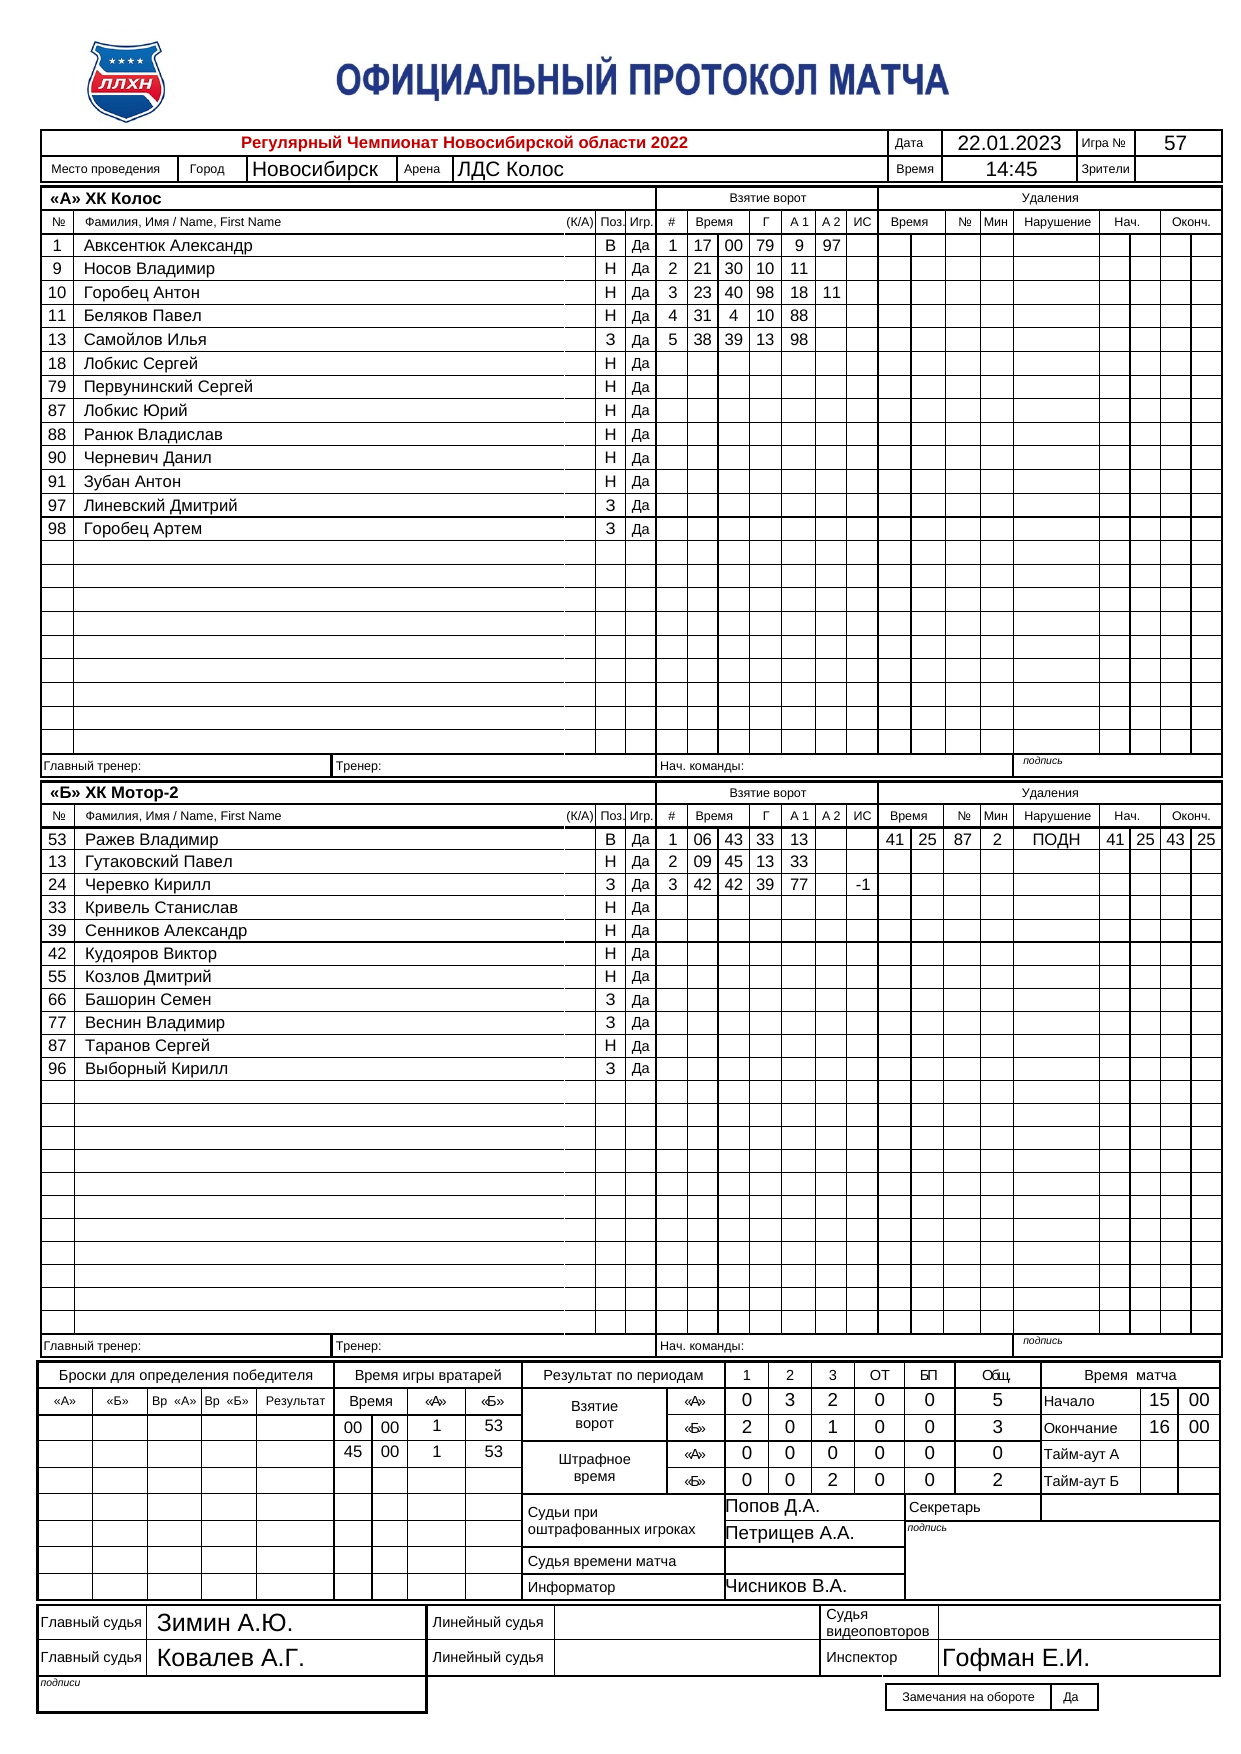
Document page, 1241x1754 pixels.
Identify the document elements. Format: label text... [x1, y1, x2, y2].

table_cell [1161, 588, 1190, 611]
table_cell [596, 1127, 625, 1149]
table_header Регулярный Чемпионат Новосибирской области 2022 [42, 131, 887, 155]
table_cell [944, 966, 980, 987]
table_cell Да [626, 966, 655, 987]
table_cell [912, 376, 945, 398]
table_cell [1161, 1104, 1190, 1126]
table_cell Н [596, 423, 625, 445]
table_cell [657, 1081, 687, 1103]
table_cell [879, 850, 910, 872]
table_cell [148, 1574, 201, 1599]
table_cell [816, 1242, 846, 1264]
table_cell [1161, 399, 1190, 422]
table_cell [1100, 1035, 1129, 1057]
table_cell Да [626, 874, 655, 895]
table_cell [1161, 565, 1190, 587]
table_header Удаления [879, 783, 1221, 803]
table_cell [565, 920, 595, 941]
table_cell Н [596, 257, 625, 280]
table_cell [257, 1416, 333, 1440]
table_cell [596, 1104, 625, 1126]
table_cell 97 [816, 235, 846, 256]
table_cell 45 [719, 850, 749, 872]
table_cell [1100, 399, 1129, 422]
table_header Да [1052, 1685, 1097, 1709]
table_cell [847, 565, 877, 587]
table_cell [1192, 588, 1221, 611]
table_cell [688, 943, 717, 964]
table_cell [879, 1265, 910, 1287]
table_cell 90 [42, 446, 73, 469]
table_cell 41 [1100, 829, 1129, 849]
table_cell [565, 1242, 595, 1264]
table_cell Тайм-аут Б [1042, 1468, 1140, 1493]
table_cell [596, 1265, 625, 1287]
table_cell [688, 1288, 717, 1310]
table_cell [750, 683, 781, 706]
table_cell [1131, 494, 1160, 516]
table_cell [1014, 328, 1099, 351]
table_cell [1100, 1242, 1129, 1264]
table_cell [912, 874, 943, 895]
table_cell [912, 659, 945, 682]
table_cell [782, 494, 815, 516]
table_cell [782, 1150, 815, 1172]
table_cell [688, 446, 717, 469]
table_cell [816, 1035, 846, 1057]
table_cell 0 [812, 1442, 854, 1467]
table_cell [626, 1242, 655, 1264]
table_cell [750, 446, 781, 469]
table_cell [1014, 235, 1099, 256]
table_cell [1014, 707, 1099, 729]
table_cell 0 [905, 1415, 954, 1440]
table_cell [596, 1196, 625, 1218]
table_cell [879, 588, 910, 611]
table_cell [626, 612, 655, 634]
table_cell [1100, 989, 1129, 1011]
table_cell [1131, 896, 1160, 918]
table_cell 77 [782, 874, 815, 895]
table_cell [1161, 281, 1190, 303]
table_cell [981, 636, 1013, 658]
table_cell [847, 1150, 877, 1172]
table_cell [816, 1265, 846, 1287]
table_cell [1014, 281, 1099, 303]
table_cell [946, 565, 980, 587]
table_cell [981, 257, 1013, 280]
table_cell [596, 1219, 625, 1241]
picture [5, 28, 1179, 129]
table_cell [879, 1150, 910, 1172]
table_cell [816, 896, 846, 918]
table_cell [257, 1468, 333, 1493]
table_cell [1131, 588, 1160, 611]
table_cell [1014, 541, 1099, 564]
table_cell Н [596, 943, 625, 964]
table_cell 2 [956, 1468, 1040, 1493]
table_cell [688, 989, 717, 1011]
table_cell [688, 1196, 717, 1218]
table_cell [688, 1012, 717, 1033]
table_cell [657, 541, 687, 564]
table_cell 39 [719, 328, 749, 351]
table_cell [257, 1574, 333, 1599]
table_cell [879, 423, 910, 445]
table_cell [1161, 1081, 1190, 1103]
table_cell [1192, 920, 1221, 941]
table_cell [565, 565, 595, 587]
table_cell Носов Владимир [74, 257, 564, 280]
table_cell [912, 707, 945, 729]
table_cell [1192, 896, 1221, 918]
table_cell [1192, 352, 1221, 374]
table_cell [596, 707, 625, 729]
table_cell [981, 423, 1013, 445]
table_cell [879, 1219, 910, 1241]
table_cell [1161, 423, 1190, 445]
table_cell [565, 352, 595, 374]
table_cell [596, 1150, 625, 1172]
table_cell [981, 1288, 1013, 1310]
table_cell [847, 1012, 877, 1033]
table_cell [74, 683, 564, 706]
table_cell [1179, 1441, 1219, 1467]
table_cell [847, 1173, 877, 1195]
table_cell Да [626, 1035, 655, 1057]
table_cell [688, 494, 717, 516]
table_cell [981, 683, 1013, 706]
table_cell [847, 966, 877, 987]
table_cell [912, 399, 945, 422]
table_cell Да [626, 1012, 655, 1033]
table_cell [1100, 1288, 1129, 1310]
table_cell [719, 399, 749, 422]
table_cell [1014, 966, 1099, 987]
table_cell [657, 1219, 687, 1241]
table_cell [912, 1196, 943, 1218]
table_cell [847, 1081, 877, 1103]
table_cell [466, 1547, 521, 1573]
table_cell Да [626, 943, 655, 964]
table_cell [1131, 1081, 1160, 1103]
table_cell [946, 281, 980, 303]
table_cell [657, 966, 687, 987]
table_cell подписи [39, 1677, 425, 1711]
table_cell [912, 920, 943, 941]
table_cell [565, 683, 595, 706]
table_cell Да [626, 829, 655, 849]
table_cell [1161, 328, 1190, 351]
table_cell 87 [944, 829, 980, 849]
table_cell Н [596, 920, 625, 941]
table_cell Фамилия, Имя / Name, First Name [75, 805, 565, 826]
table_cell [1192, 541, 1221, 564]
table_cell [879, 1242, 910, 1264]
table_cell [912, 1242, 943, 1264]
table_cell [782, 683, 815, 706]
table_cell Выборный Кирилл [75, 1058, 564, 1079]
table_cell [912, 1311, 943, 1333]
table_cell Да [626, 896, 655, 918]
table_cell Да [626, 494, 655, 516]
table_cell [847, 352, 877, 374]
table_cell [1100, 257, 1129, 280]
table_cell [750, 518, 781, 540]
table_cell Нач. [1100, 211, 1160, 233]
table_cell [688, 1058, 717, 1079]
table_cell «Б» [93, 1389, 147, 1413]
table_cell [688, 683, 717, 706]
table_cell [912, 1058, 943, 1079]
table_cell [1014, 376, 1099, 398]
table_cell 18 [782, 281, 815, 303]
table_cell [657, 518, 687, 540]
table_cell [148, 1547, 201, 1573]
table_cell [565, 446, 595, 469]
table_cell [1192, 1173, 1221, 1195]
table_cell [657, 1127, 687, 1149]
table_cell [373, 1494, 407, 1520]
table_cell В [596, 235, 625, 256]
table_cell Петрищев А.А. [726, 1521, 904, 1546]
table_cell [912, 1219, 943, 1241]
table_cell [1136, 157, 1221, 181]
table_cell Н [596, 376, 625, 398]
table_cell Кудояров Виктор [75, 943, 564, 964]
table_cell [719, 966, 749, 987]
table_cell [1192, 1288, 1221, 1310]
table_cell [1192, 874, 1221, 895]
table_cell [981, 1173, 1013, 1195]
table_cell [719, 920, 749, 941]
table_cell 00 [719, 235, 749, 256]
table_cell [946, 683, 980, 706]
table_cell [688, 659, 717, 682]
table_cell [946, 376, 980, 398]
table_cell [688, 966, 717, 987]
table_cell [1161, 376, 1190, 398]
table_cell [1131, 730, 1160, 753]
table_cell [373, 1574, 407, 1599]
table_cell [912, 588, 945, 611]
table_cell [657, 1242, 687, 1264]
table_cell Г [750, 211, 781, 233]
table_cell [782, 989, 815, 1011]
table_cell [1014, 446, 1099, 469]
table_cell [981, 730, 1013, 753]
table_cell 00 [373, 1441, 407, 1467]
table_cell Нач. [1100, 805, 1160, 826]
table_cell 0 [855, 1442, 904, 1467]
table_cell [750, 399, 781, 422]
table_cell [912, 1150, 943, 1172]
table_cell [1161, 874, 1190, 895]
table_cell [1131, 1127, 1160, 1149]
table_cell [816, 829, 846, 849]
table_cell 96 [42, 1058, 74, 1079]
table_cell -1 [847, 874, 877, 895]
table_cell [466, 1574, 521, 1599]
table_cell 2 [812, 1468, 854, 1493]
table_cell 24 [42, 874, 74, 895]
table_cell [1192, 659, 1221, 682]
table_cell [912, 896, 943, 918]
table_cell [981, 943, 1013, 964]
table_cell [816, 920, 846, 941]
table_cell [1014, 423, 1099, 445]
table_cell [816, 1058, 846, 1079]
table_cell [912, 352, 945, 374]
table_cell Вр «Б» [202, 1389, 256, 1413]
table_cell 0 [769, 1415, 811, 1440]
table_cell 0 [905, 1442, 954, 1467]
table_cell А 2 [816, 211, 846, 233]
table_cell Зрители [1078, 157, 1134, 181]
table_cell [93, 1574, 147, 1599]
table_cell [565, 829, 595, 849]
table_cell [879, 636, 910, 658]
table_cell [1014, 683, 1099, 706]
table_cell З [596, 1058, 625, 1079]
table_cell [202, 1574, 256, 1599]
table_cell [657, 376, 687, 398]
table_cell [688, 612, 717, 634]
table_cell [408, 1574, 465, 1599]
table_cell Линейный судья [428, 1640, 554, 1675]
table_cell Новосибирск [248, 157, 396, 181]
table_cell [257, 1494, 333, 1520]
table_cell [1131, 352, 1160, 374]
table_header 57 [1136, 131, 1221, 155]
table_cell [1131, 612, 1160, 634]
table_cell А 1 [782, 211, 815, 233]
table_cell [74, 636, 564, 658]
table_cell [1100, 423, 1129, 445]
table_cell [1192, 494, 1221, 516]
table_cell [1192, 376, 1221, 398]
table_cell Место проведения [42, 157, 177, 181]
table_cell [1131, 423, 1160, 445]
table_cell [879, 1311, 910, 1333]
table_cell [981, 874, 1013, 895]
table_cell [1131, 850, 1160, 872]
table_cell [719, 1288, 749, 1310]
table_cell 09 [688, 850, 717, 872]
table_cell [74, 659, 564, 682]
table_cell [1161, 989, 1190, 1011]
table_cell [719, 989, 749, 1011]
table_cell [946, 636, 980, 658]
table_cell [74, 730, 564, 753]
table_cell 2 [812, 1389, 854, 1413]
table_cell [1131, 1058, 1160, 1079]
table_cell [1192, 399, 1221, 422]
table_header Общ. [956, 1363, 1040, 1387]
table_cell Штрафное время [523, 1442, 666, 1493]
table_cell [847, 281, 877, 303]
table_header «А» ХК Колос [42, 188, 655, 209]
table_cell [1131, 399, 1160, 422]
table_cell [946, 659, 980, 682]
table_cell [879, 989, 910, 1011]
table_cell [946, 470, 980, 493]
table_cell 33 [42, 896, 74, 918]
table_cell З [596, 1012, 625, 1033]
table_cell [42, 1127, 74, 1149]
table_cell [912, 1265, 943, 1287]
table_cell [1179, 1468, 1219, 1493]
table_cell [657, 446, 687, 469]
table_cell [782, 1288, 815, 1310]
table_cell [879, 305, 910, 327]
table_cell 5 [657, 328, 687, 351]
table_cell [688, 1127, 717, 1149]
table_cell [847, 518, 877, 540]
table_cell [1100, 874, 1129, 895]
table_cell [912, 1173, 943, 1195]
table_cell [719, 1150, 749, 1172]
table_cell [912, 281, 945, 303]
table_cell [1161, 896, 1190, 918]
table_cell [1131, 328, 1160, 351]
table_cell [74, 612, 564, 634]
table_cell [335, 1468, 371, 1493]
table_cell 2 [657, 850, 687, 872]
table_cell [946, 305, 980, 327]
table_cell [912, 423, 945, 445]
table_cell [946, 612, 980, 634]
table_cell 0 [855, 1389, 904, 1413]
table_cell [847, 1104, 877, 1126]
table_cell [750, 352, 781, 374]
table_cell А 1 [782, 805, 815, 826]
table_cell [946, 328, 980, 351]
table_cell подпись [1014, 1335, 1221, 1356]
table_cell [847, 1058, 877, 1079]
table_cell [847, 1035, 877, 1057]
table_cell 42 [688, 874, 717, 895]
table_cell [946, 446, 980, 469]
table_cell 0 [769, 1468, 811, 1493]
table_cell [981, 541, 1013, 564]
table_cell [946, 588, 980, 611]
table_cell 1 [408, 1416, 465, 1440]
table_cell [750, 588, 781, 611]
table_cell [42, 565, 73, 587]
table_cell [42, 1104, 74, 1126]
table_cell [657, 920, 687, 941]
table_cell [565, 659, 595, 682]
table_cell [719, 1081, 749, 1103]
table_cell [596, 588, 625, 611]
table_cell Да [626, 328, 655, 351]
table_cell Черевко Кирилл [75, 874, 564, 895]
table_cell З [596, 518, 625, 540]
table_cell [1100, 1173, 1129, 1195]
table_cell 13 [42, 850, 74, 872]
table_cell [879, 1127, 910, 1149]
table_cell [373, 1468, 407, 1493]
table_cell [688, 1265, 717, 1287]
table_cell [565, 1219, 595, 1241]
table_cell [1192, 943, 1221, 964]
table_cell [782, 565, 815, 587]
table_cell [946, 541, 980, 564]
table_cell [596, 565, 625, 587]
table_cell [1161, 1196, 1190, 1218]
table_cell «Б » [466, 1389, 521, 1413]
table_cell [565, 1035, 595, 1057]
table_cell [1161, 1012, 1190, 1033]
table_cell [1192, 518, 1221, 540]
table_cell [565, 850, 595, 872]
table_cell [750, 1288, 781, 1310]
table_cell [1131, 470, 1160, 493]
table_cell [1131, 235, 1160, 256]
table_cell [75, 1104, 564, 1126]
table_cell [565, 989, 595, 1011]
table_cell [981, 1104, 1013, 1126]
table_cell [688, 565, 717, 587]
table_cell [688, 352, 717, 374]
table_cell [1014, 896, 1099, 918]
table_cell [981, 1150, 1013, 1172]
table_cell Попов Д.А. [726, 1495, 904, 1520]
table_cell [688, 518, 717, 540]
table_cell [782, 399, 815, 422]
table_cell [565, 541, 595, 564]
table_cell 0 [726, 1468, 768, 1493]
table_cell [879, 470, 910, 493]
table_cell [944, 920, 980, 941]
table_cell [1014, 1012, 1099, 1033]
table_cell [750, 565, 781, 587]
table_cell Самойлов Илья [74, 328, 564, 351]
table_cell [879, 707, 910, 729]
table_cell Главный тренер: [42, 1335, 330, 1356]
table_cell [847, 896, 877, 918]
table_cell [912, 1127, 943, 1149]
table_cell [782, 1081, 815, 1103]
table_cell 0 [956, 1442, 1040, 1467]
table_cell [782, 423, 815, 445]
table_cell [847, 446, 877, 469]
table_cell [981, 966, 1013, 987]
table_cell [847, 1311, 877, 1333]
table_cell [719, 541, 749, 564]
table_cell Н [596, 470, 625, 493]
table_cell [202, 1494, 256, 1520]
table_cell [1100, 305, 1129, 327]
table_cell [626, 1104, 655, 1126]
table_cell [939, 1606, 1219, 1639]
table_cell [816, 1219, 846, 1241]
table_cell Авксентюк Александр [74, 235, 564, 256]
table_cell [816, 989, 846, 1011]
table_cell [1192, 850, 1221, 872]
table_cell Тренер: [333, 1335, 655, 1356]
table_cell [1192, 1311, 1221, 1333]
table_cell [782, 541, 815, 564]
table_cell [912, 565, 945, 587]
table_cell [335, 1521, 371, 1546]
table_cell [688, 1081, 717, 1103]
table_cell [879, 683, 910, 706]
table_cell [657, 565, 687, 587]
table_cell 30 [719, 257, 749, 280]
table_cell [1014, 352, 1099, 374]
table_cell [565, 1150, 595, 1172]
table_cell 0 [855, 1468, 904, 1493]
table_header 2 [769, 1363, 811, 1387]
table_cell [1161, 850, 1190, 872]
table_cell [1161, 966, 1190, 987]
table_cell [879, 612, 910, 634]
table_cell [75, 1127, 564, 1149]
table_cell [782, 1265, 815, 1287]
table_cell 4 [719, 305, 749, 327]
table_cell Ранюк Владислав [74, 423, 564, 445]
table_cell Судьи при оштрафованных игроках [523, 1495, 724, 1546]
table_cell Черневич Данил [74, 446, 564, 469]
table_header 3 [812, 1363, 854, 1387]
table_cell [1161, 683, 1190, 706]
table_cell [688, 636, 717, 658]
table_cell Окончание [1042, 1415, 1140, 1440]
table_cell 87 [42, 399, 73, 422]
table_cell [1014, 1035, 1099, 1057]
table_cell [816, 707, 846, 729]
table_cell [626, 1311, 655, 1333]
table_cell [1131, 683, 1160, 706]
table_cell [565, 636, 595, 658]
table_cell Город [179, 157, 246, 181]
table_cell [596, 1081, 625, 1103]
table_cell [816, 588, 846, 611]
table_cell Судья видеоповторов [821, 1606, 938, 1639]
table_cell [1014, 636, 1099, 658]
table_cell [1161, 943, 1190, 964]
table_cell [1014, 588, 1099, 611]
table_cell [688, 1035, 717, 1057]
table_cell [565, 1311, 595, 1333]
table_cell [944, 943, 980, 964]
table_cell [93, 1547, 147, 1573]
table_cell Да [626, 257, 655, 280]
table_cell Н [596, 896, 625, 918]
table_cell Арена [398, 157, 452, 181]
table_cell [202, 1416, 256, 1440]
table_cell [626, 541, 655, 564]
table_cell [946, 423, 980, 445]
table_cell [944, 850, 980, 872]
table_cell 3 [956, 1415, 1040, 1440]
table_cell [1099, 1682, 1220, 1711]
table_cell Лобкис Сергей [74, 352, 564, 374]
table_cell [1192, 683, 1221, 706]
table_cell Ковалев А.Г. [147, 1640, 425, 1675]
table_cell [816, 376, 846, 398]
table_cell [847, 305, 877, 327]
table_cell [816, 1150, 846, 1172]
table_cell [565, 423, 595, 445]
table_cell [565, 874, 595, 895]
table_cell Время [889, 157, 941, 181]
table_cell Гофман Е.И. [939, 1640, 1219, 1675]
table_cell [782, 1242, 815, 1264]
table_cell 11 [782, 257, 815, 280]
table_cell [847, 1242, 877, 1264]
table_cell [981, 1265, 1013, 1287]
table_cell [1161, 636, 1190, 658]
table_cell [657, 399, 687, 422]
table_cell [75, 1219, 564, 1241]
table_cell [816, 1288, 846, 1310]
table_cell [1100, 281, 1129, 303]
table_cell Да [626, 518, 655, 540]
table_cell [981, 1242, 1013, 1264]
table_cell [1014, 1219, 1099, 1241]
table_cell 2 [657, 257, 687, 280]
table_cell [879, 281, 910, 303]
table_cell [42, 636, 73, 658]
table_cell 98 [750, 281, 781, 303]
table_cell [879, 1081, 910, 1103]
table_cell [335, 1494, 371, 1520]
table_cell 3 [769, 1389, 811, 1413]
table_cell [782, 518, 815, 540]
table_cell [657, 1104, 687, 1126]
table_cell [912, 235, 945, 256]
table_cell 00 [1179, 1389, 1219, 1413]
table_cell «А» [668, 1442, 724, 1467]
table_cell 91 [42, 470, 73, 493]
table_cell [1100, 850, 1129, 872]
table_cell [1100, 352, 1129, 374]
table_cell [879, 446, 910, 469]
table_cell [1192, 1242, 1221, 1264]
table_cell [847, 683, 877, 706]
table_cell [1161, 257, 1190, 280]
table_cell Фамилия, Имя / Name, First Name [74, 211, 565, 233]
table_cell [981, 1311, 1013, 1333]
table_cell [596, 612, 625, 634]
table_cell В [596, 829, 625, 849]
table_cell [912, 328, 945, 351]
table_cell [1014, 1288, 1099, 1310]
table_cell [981, 1219, 1013, 1241]
table_cell [565, 1173, 595, 1195]
table_cell [39, 1468, 92, 1493]
table_cell № [946, 211, 980, 233]
table_cell [816, 446, 846, 469]
table_cell [1100, 518, 1129, 540]
table_cell [688, 541, 717, 564]
table_cell [981, 328, 1013, 351]
table_cell [1100, 494, 1129, 516]
table_cell 42 [719, 874, 749, 895]
table_cell Да [626, 352, 655, 374]
table_cell [1161, 541, 1190, 564]
table_cell [1100, 1219, 1129, 1241]
table_cell [565, 1288, 595, 1310]
table_cell 1 [408, 1441, 465, 1467]
table_cell [816, 328, 846, 351]
table_cell [719, 1219, 749, 1241]
table_cell «А» [408, 1389, 465, 1413]
table_cell 77 [42, 1012, 74, 1033]
table_cell [596, 1311, 625, 1333]
table_cell [816, 730, 846, 753]
table_cell [1131, 1104, 1160, 1126]
table_cell Время [335, 1389, 407, 1413]
table_cell [816, 683, 846, 706]
table_cell [816, 1173, 846, 1195]
table_cell ПОДН [1014, 829, 1099, 849]
table_cell [1192, 1150, 1221, 1172]
table_cell [565, 328, 595, 351]
table_cell Время [879, 211, 945, 233]
table_cell [1161, 659, 1190, 682]
table_cell [688, 588, 717, 611]
table_cell [657, 1173, 687, 1195]
table_cell 31 [688, 305, 717, 327]
table_cell [847, 920, 877, 941]
table_cell [750, 989, 781, 1011]
table_cell [626, 1173, 655, 1195]
table_cell Н [596, 281, 625, 303]
table_cell 25 [912, 829, 943, 849]
table_cell [626, 565, 655, 587]
table_cell [42, 1265, 74, 1287]
table_cell З [596, 989, 625, 1011]
table_cell [688, 423, 717, 445]
table_cell [408, 1494, 465, 1520]
table_cell [944, 1173, 980, 1195]
table_cell [1192, 235, 1221, 256]
table_cell № [944, 805, 980, 826]
table_cell Вр «А» [148, 1389, 201, 1413]
table_cell 25 [1192, 829, 1221, 849]
table_cell [1131, 943, 1160, 964]
table_cell [1131, 1035, 1160, 1057]
table_cell [1161, 1219, 1190, 1241]
table_cell [657, 352, 687, 374]
table_cell [74, 588, 564, 611]
table_cell [816, 874, 846, 895]
table_cell [657, 707, 687, 729]
table_cell [42, 659, 73, 682]
table_cell [626, 730, 655, 753]
table_cell 21 [688, 257, 717, 280]
table_cell [879, 920, 910, 941]
table_cell [657, 1012, 687, 1033]
table_cell [750, 1058, 781, 1079]
table_cell [626, 707, 655, 729]
table_cell [879, 352, 910, 374]
table_cell [1161, 707, 1190, 729]
table_cell [565, 376, 595, 398]
table_cell Да [626, 399, 655, 422]
table_header Удаления [879, 188, 1221, 209]
table_cell [981, 1058, 1013, 1079]
table_cell [1014, 920, 1099, 941]
table_cell [847, 541, 877, 564]
table_cell [1192, 281, 1221, 303]
table_cell [202, 1441, 256, 1467]
table_cell [782, 707, 815, 729]
table_cell [1192, 1058, 1221, 1079]
table_cell [1192, 1127, 1221, 1149]
table_header Время матча [1042, 1363, 1219, 1387]
table_cell [1014, 1104, 1099, 1126]
table_cell [42, 683, 73, 706]
table_cell Н [596, 352, 625, 374]
table_header ОТ [855, 1363, 904, 1387]
table_cell [912, 966, 943, 987]
table_cell 15 [1141, 1389, 1177, 1413]
table_header Замечания на обороте [887, 1685, 1050, 1709]
table_cell [719, 1311, 749, 1333]
table_cell Таранов Сергей [75, 1035, 564, 1057]
table_cell [816, 494, 846, 516]
table_cell [1100, 920, 1129, 941]
table_cell [782, 1196, 815, 1218]
table_cell [879, 541, 910, 564]
table_cell [912, 518, 945, 540]
table_cell 33 [782, 850, 815, 872]
table_cell [946, 730, 980, 753]
table_cell [1192, 305, 1221, 327]
table_cell [1014, 943, 1099, 964]
table_cell [719, 446, 749, 469]
table_cell Время [688, 211, 749, 233]
table_cell [626, 1288, 655, 1310]
table_cell [1131, 989, 1160, 1011]
table_cell [1014, 1265, 1099, 1287]
table_cell [981, 989, 1013, 1011]
table_cell [148, 1494, 201, 1520]
table_cell [1100, 1058, 1129, 1079]
table_cell [782, 376, 815, 398]
table_cell [782, 636, 815, 658]
table_cell [782, 612, 815, 634]
table_cell [1014, 1311, 1099, 1333]
table_cell [981, 1081, 1013, 1103]
table_cell 1 [42, 235, 73, 256]
table_cell [944, 1196, 980, 1218]
table_cell [93, 1521, 147, 1546]
table_cell [750, 659, 781, 682]
table_cell 00 [335, 1416, 371, 1440]
table_cell [879, 1012, 910, 1033]
table_cell [1161, 470, 1190, 493]
table_cell [42, 1219, 74, 1241]
table_cell [879, 494, 910, 516]
table_cell [335, 1547, 371, 1573]
table_cell [596, 730, 625, 753]
table_cell [657, 612, 687, 634]
table_cell [1131, 1219, 1160, 1241]
table_cell «А» [668, 1389, 724, 1413]
table_cell [816, 565, 846, 587]
table_cell Секретарь [906, 1495, 1040, 1520]
table_cell Нарушение [1014, 805, 1099, 826]
table_cell [847, 636, 877, 658]
table_cell [1100, 612, 1129, 634]
table_cell [565, 494, 595, 516]
table_cell [944, 1012, 980, 1033]
table_cell [1014, 874, 1099, 895]
table_cell [944, 1311, 980, 1333]
table_cell 43 [719, 829, 749, 849]
table_cell [879, 376, 910, 398]
table_cell [626, 636, 655, 658]
table_cell [1014, 659, 1099, 682]
table_cell [1192, 565, 1221, 587]
table_cell [373, 1547, 407, 1573]
table_cell [1131, 1150, 1160, 1172]
table_cell [1014, 730, 1099, 753]
table_cell [565, 1012, 595, 1033]
table_cell З [596, 328, 625, 351]
table_cell Да [626, 920, 655, 941]
table_cell «Б» [668, 1415, 724, 1440]
table_cell Да [626, 989, 655, 1011]
table_cell [879, 328, 910, 351]
table_cell [565, 730, 595, 753]
table_cell [719, 518, 749, 540]
table_cell Беляков Павел [74, 305, 564, 327]
table_cell Да [626, 305, 655, 327]
table_cell [816, 352, 846, 374]
table_cell [719, 896, 749, 918]
table_cell [1014, 1173, 1099, 1195]
table_cell [719, 1196, 749, 1218]
table_cell 0 [905, 1468, 954, 1493]
table_cell [1192, 989, 1221, 1011]
table_cell [782, 1104, 815, 1126]
table_cell [565, 1265, 595, 1287]
table_cell [719, 1127, 749, 1149]
table_cell [782, 730, 815, 753]
table_cell 45 [335, 1441, 371, 1467]
table_cell [75, 1311, 564, 1333]
table_cell [1131, 1311, 1160, 1333]
table_cell [1100, 1196, 1129, 1218]
table_cell Взятие ворот [523, 1389, 666, 1440]
table_cell [816, 1127, 846, 1149]
table_cell [1100, 328, 1129, 351]
table_cell 3 [657, 281, 687, 303]
table_cell [750, 636, 781, 658]
table_cell Главный судья [39, 1606, 146, 1639]
table_cell Зубан Антон [74, 470, 564, 493]
table_cell [879, 730, 910, 753]
table_header «Б» ХК Мотор-2 [42, 783, 655, 803]
table_cell [912, 305, 945, 327]
table_cell [1141, 1441, 1177, 1467]
table_cell [565, 518, 595, 540]
table_cell [466, 1521, 521, 1546]
table_cell Нач. команды: [657, 755, 1012, 776]
table_cell Чисников В.А. [726, 1575, 904, 1599]
table_cell [466, 1494, 521, 1520]
table_cell [75, 1081, 564, 1103]
table_cell № [42, 805, 74, 826]
table_cell Н [596, 1035, 625, 1057]
table_cell [981, 920, 1013, 941]
table_cell Оконч. [1161, 211, 1221, 233]
table_cell [879, 896, 910, 918]
table_cell [782, 1219, 815, 1241]
table_cell «А» [39, 1389, 92, 1413]
table_cell [148, 1416, 201, 1440]
table_cell [944, 896, 980, 918]
table_cell 9 [42, 257, 73, 280]
table_cell [912, 989, 943, 1011]
table_cell [750, 730, 781, 753]
table_cell [626, 1265, 655, 1287]
table_cell Нарушение [1014, 211, 1099, 233]
table_cell Да [626, 281, 655, 303]
table_cell [912, 1012, 943, 1033]
table_cell [1161, 1150, 1190, 1172]
table_cell [750, 1035, 781, 1057]
table_cell [981, 1012, 1013, 1033]
table_cell [555, 1640, 819, 1675]
table_cell [944, 1219, 980, 1241]
table_cell [1014, 1150, 1099, 1172]
table_cell [688, 730, 717, 753]
table_cell 88 [782, 305, 815, 327]
table_cell [565, 1104, 595, 1126]
table_cell [596, 1288, 625, 1310]
table_cell 0 [769, 1442, 811, 1467]
table_cell [1100, 1150, 1129, 1172]
table_cell [565, 1127, 595, 1149]
table_cell [657, 1150, 687, 1172]
table_cell [750, 1196, 781, 1218]
table_cell # [657, 805, 687, 826]
table_cell [688, 1219, 717, 1241]
table_cell [466, 1468, 521, 1493]
table_cell [946, 494, 980, 516]
table_cell Да [626, 235, 655, 256]
table_cell [1100, 1081, 1129, 1103]
table_cell [912, 730, 945, 753]
table_cell [782, 896, 815, 918]
table_cell [719, 376, 749, 398]
table_cell 38 [688, 328, 717, 351]
table_cell [596, 659, 625, 682]
table_cell [657, 636, 687, 658]
table_cell [719, 1058, 749, 1079]
table_cell Начало [1042, 1389, 1140, 1413]
table_cell [750, 1104, 781, 1126]
table_cell подпись [906, 1522, 1219, 1599]
table_cell [782, 446, 815, 469]
table_cell [912, 446, 945, 469]
table_header Дата [889, 131, 941, 155]
table_cell [1100, 235, 1129, 256]
table_cell [750, 920, 781, 941]
table_header 1 [726, 1363, 768, 1387]
table_cell [257, 1547, 333, 1573]
table_cell [1161, 352, 1190, 374]
table_cell [750, 1127, 781, 1149]
table_cell [1100, 943, 1129, 964]
table_cell [944, 1081, 980, 1103]
table_cell 0 [726, 1389, 768, 1413]
table_cell [39, 1416, 92, 1440]
table_cell [879, 235, 910, 256]
table_cell [626, 1196, 655, 1218]
table_cell [981, 850, 1013, 872]
table_cell Тайм-аут А [1042, 1441, 1140, 1467]
table_cell [816, 850, 846, 872]
table_cell [565, 707, 595, 729]
table_cell [912, 943, 943, 964]
table_cell [39, 1521, 92, 1546]
table_cell [42, 1173, 74, 1195]
table_cell [555, 1606, 819, 1639]
table_cell [657, 659, 687, 682]
table_cell [75, 1173, 564, 1195]
table_cell [847, 235, 877, 256]
table_cell [42, 730, 73, 753]
table_header Результат по периодам [523, 1363, 724, 1387]
table_cell [626, 588, 655, 611]
table_cell 17 [688, 235, 717, 256]
table_cell [816, 541, 846, 564]
table_cell [408, 1521, 465, 1546]
table_cell [912, 541, 945, 564]
table_cell [782, 943, 815, 964]
table_cell [75, 1288, 564, 1310]
table_cell [816, 1311, 846, 1333]
table_cell [202, 1468, 256, 1493]
table_cell 16 [1141, 1415, 1177, 1440]
table_cell Лобкис Юрий [74, 399, 564, 422]
table_cell [782, 1035, 815, 1057]
table_cell [883, 1677, 1220, 1681]
table_cell [148, 1468, 201, 1493]
table_cell [1100, 541, 1129, 564]
table_cell [1161, 612, 1190, 634]
table_cell [42, 1242, 74, 1264]
table_cell [816, 423, 846, 445]
table_cell [1131, 281, 1160, 303]
table_cell [750, 896, 781, 918]
table_cell [565, 612, 595, 634]
table_cell [847, 588, 877, 611]
table_cell [657, 730, 687, 753]
table_cell Н [596, 399, 625, 422]
table_cell [981, 470, 1013, 493]
table_cell [1192, 1012, 1221, 1033]
table_cell 97 [42, 494, 73, 516]
table_cell [981, 305, 1013, 327]
table_cell [946, 352, 980, 374]
table_cell [1100, 470, 1129, 493]
table_cell [657, 683, 687, 706]
table_cell [719, 494, 749, 516]
table_cell [719, 565, 749, 587]
table_cell [912, 470, 945, 493]
table_cell [688, 707, 717, 729]
table_cell [944, 1288, 980, 1310]
table_cell [1131, 446, 1160, 469]
table_cell 23 [688, 281, 717, 303]
table_cell [816, 636, 846, 658]
table_cell [981, 376, 1013, 398]
table_cell 2 [726, 1415, 768, 1440]
table_cell [1161, 1058, 1190, 1079]
table_cell [782, 1127, 815, 1149]
table_cell 1 [657, 829, 687, 849]
table_cell [1192, 707, 1221, 729]
table_cell Поз. [596, 805, 625, 826]
table_cell 66 [42, 989, 74, 1011]
table_cell [657, 943, 687, 964]
table_cell [93, 1416, 147, 1440]
table_cell [816, 1012, 846, 1033]
table_cell [688, 399, 717, 422]
table_cell [39, 1494, 92, 1520]
table_cell [719, 1035, 749, 1057]
table_cell № [42, 211, 73, 233]
table_cell [1161, 518, 1190, 540]
table_cell [1014, 1081, 1099, 1103]
table_cell [879, 1058, 910, 1079]
table_cell 13 [42, 328, 73, 351]
table_cell Тренер: [333, 755, 655, 776]
table_cell [657, 1035, 687, 1057]
table_cell [1141, 1468, 1177, 1493]
table_cell [944, 1265, 980, 1287]
table_cell [719, 1173, 749, 1195]
table_cell 5 [956, 1389, 1040, 1413]
table_cell [1131, 541, 1160, 564]
table_cell [981, 1127, 1013, 1149]
table_cell Да [626, 376, 655, 398]
table_cell [1161, 235, 1190, 256]
table_cell [1192, 470, 1221, 493]
table_cell [912, 1104, 943, 1126]
table_cell [981, 612, 1013, 634]
table_cell [981, 352, 1013, 374]
table_cell [750, 1081, 781, 1103]
table_cell [42, 1196, 74, 1218]
table_cell Да [626, 470, 655, 493]
table_cell [408, 1468, 465, 1493]
table_cell [1161, 305, 1190, 327]
table_cell [719, 588, 749, 611]
table_cell [688, 1242, 717, 1264]
table_cell Да [626, 1058, 655, 1079]
table_cell Н [596, 850, 625, 872]
table_cell [750, 966, 781, 987]
table_cell [626, 1127, 655, 1149]
table_cell [42, 1081, 74, 1103]
table_cell [719, 659, 749, 682]
table_cell [750, 1311, 781, 1333]
table_cell 10 [750, 305, 781, 327]
table_cell Н [596, 966, 625, 987]
table_cell [93, 1468, 147, 1493]
table_cell [148, 1441, 201, 1467]
table_cell Результат [257, 1389, 333, 1413]
table_cell [816, 518, 846, 540]
table_cell [944, 1150, 980, 1172]
table_cell [981, 1196, 1013, 1218]
table_cell Главный тренер: [42, 755, 330, 776]
table_cell [1131, 1012, 1160, 1033]
table_cell [1192, 257, 1221, 280]
table_cell [879, 1288, 910, 1310]
table_cell [782, 920, 815, 941]
table_cell [750, 494, 781, 516]
table_cell [782, 588, 815, 611]
table_cell [726, 1548, 904, 1573]
table_cell [1100, 1127, 1129, 1149]
table_cell [626, 683, 655, 706]
table_cell [688, 470, 717, 493]
table_cell [42, 1150, 74, 1172]
table_cell «Б» [668, 1468, 724, 1493]
table_cell [750, 612, 781, 634]
table_cell 18 [42, 352, 73, 374]
table_cell Линейный судья [428, 1606, 554, 1639]
table_cell 42 [42, 943, 74, 964]
table_cell [1014, 470, 1099, 493]
table_header Взятие ворот [657, 188, 877, 209]
table_cell [39, 1547, 92, 1573]
table_cell 06 [688, 829, 717, 849]
table_cell [879, 518, 910, 540]
table_cell [847, 829, 877, 849]
table_cell 10 [750, 257, 781, 280]
table_cell [565, 470, 595, 493]
table_cell Судья времени матча [523, 1548, 724, 1573]
table_cell [596, 683, 625, 706]
table_cell Горобец Артем [74, 518, 564, 540]
table_cell [719, 730, 749, 753]
table_cell [565, 966, 595, 987]
table_cell [750, 1012, 781, 1033]
table_cell [879, 257, 910, 280]
table_cell [981, 281, 1013, 303]
table_cell [257, 1441, 333, 1467]
table_cell [847, 1127, 877, 1149]
table_cell [257, 1521, 333, 1546]
table_cell [688, 1104, 717, 1126]
table_cell ИС [847, 805, 877, 826]
table_cell [1131, 305, 1160, 327]
table_cell [93, 1494, 147, 1520]
table_cell Мин [981, 211, 1013, 233]
table_cell 13 [750, 328, 781, 351]
table_cell [946, 707, 980, 729]
table_header Броски для определения победителя [39, 1363, 333, 1387]
table_header 22.01.2023 [943, 131, 1076, 155]
table_cell [847, 707, 877, 729]
table_cell [688, 1173, 717, 1195]
table_cell [750, 1173, 781, 1195]
table_cell [202, 1547, 256, 1573]
table_cell [816, 399, 846, 422]
table_cell [719, 470, 749, 493]
table_cell 33 [750, 829, 781, 849]
table_cell [847, 1265, 877, 1287]
table_cell Башорин Семен [75, 989, 564, 1011]
table_cell [1014, 399, 1099, 422]
table_cell [719, 1265, 749, 1287]
table_cell [1100, 659, 1129, 682]
table_cell [657, 1288, 687, 1310]
table_cell 79 [750, 235, 781, 256]
table_cell З [596, 874, 625, 895]
table_cell [816, 659, 846, 682]
table_cell [750, 376, 781, 398]
table_cell Первунинский Сергей [74, 376, 564, 398]
table_cell [719, 1104, 749, 1126]
table_cell [657, 494, 687, 516]
table_cell 98 [42, 518, 73, 540]
table_cell 0 [726, 1442, 768, 1467]
table_cell 41 [879, 829, 910, 849]
table_cell [847, 470, 877, 493]
table_cell Гутаковский Павел [75, 850, 564, 872]
table_cell [879, 874, 910, 895]
table_cell [879, 1173, 910, 1195]
table_cell [1161, 1173, 1190, 1195]
table_cell [1131, 636, 1160, 658]
table_cell [944, 1035, 980, 1057]
table_cell [565, 281, 595, 303]
table_cell Оконч. [1161, 805, 1221, 826]
table_cell [981, 399, 1013, 422]
table_cell 98 [782, 328, 815, 351]
table_cell Да [626, 446, 655, 469]
table_cell [879, 1104, 910, 1126]
table_cell Кривель Станислав [75, 896, 564, 918]
table_cell ЛДС Колос [454, 157, 887, 181]
table_cell 11 [42, 305, 73, 327]
table_cell [847, 376, 877, 398]
table_cell [75, 1242, 564, 1264]
table_cell [74, 541, 564, 564]
table_cell [912, 1288, 943, 1310]
table_cell [1192, 423, 1221, 445]
table_cell 53 [42, 829, 74, 849]
table_cell [1131, 707, 1160, 729]
table_cell Да [626, 850, 655, 872]
table_cell [1100, 1311, 1129, 1333]
table_cell [565, 399, 595, 422]
table_cell [847, 850, 877, 872]
table_cell Нач. команды: [657, 1335, 1012, 1356]
table_cell [1192, 1219, 1221, 1241]
table_cell [847, 659, 877, 682]
table_cell [1100, 1265, 1129, 1287]
table_cell Инспектор [821, 1640, 938, 1675]
table_cell 2 [981, 829, 1013, 849]
table_cell 79 [42, 376, 73, 398]
table_cell [1161, 1127, 1190, 1149]
table_cell 0 [855, 1415, 904, 1440]
table_cell [719, 707, 749, 729]
table_cell Мин [981, 805, 1013, 826]
table_cell [1161, 446, 1190, 469]
table_cell [1131, 1265, 1160, 1287]
table_cell [1131, 659, 1160, 682]
table_cell 3 [657, 874, 687, 895]
table_cell [565, 1058, 595, 1079]
table_cell [782, 470, 815, 493]
table_cell [1014, 612, 1099, 634]
table_cell Время [879, 805, 943, 826]
table_cell Игр. [626, 211, 655, 233]
table_cell [565, 1081, 595, 1103]
table_cell [1192, 612, 1221, 634]
table_cell [688, 1311, 717, 1333]
table_cell [782, 1173, 815, 1195]
table_cell [847, 1219, 877, 1241]
table_cell [750, 423, 781, 445]
table_cell Зимин А.Ю. [147, 1606, 425, 1639]
table_cell Н [596, 446, 625, 469]
table_cell [750, 541, 781, 564]
table_cell [944, 989, 980, 1011]
table_cell [946, 399, 980, 422]
table_cell [981, 896, 1013, 918]
table_cell [42, 588, 73, 611]
table_cell [42, 541, 73, 564]
table_cell 25 [1131, 829, 1160, 849]
table_cell 10 [42, 281, 73, 303]
table_cell [944, 1242, 980, 1264]
table_cell 55 [42, 966, 74, 987]
table_cell [719, 943, 749, 964]
table_cell [1131, 565, 1160, 587]
table_cell [750, 707, 781, 729]
table_cell 4 [657, 305, 687, 327]
table_cell Поз. [596, 211, 625, 233]
table_cell [1161, 730, 1190, 753]
table_cell З [596, 494, 625, 516]
table_cell А 2 [816, 805, 846, 826]
table_cell [750, 1219, 781, 1241]
table_cell [1100, 966, 1129, 987]
table_cell [782, 659, 815, 682]
table_cell [75, 1265, 564, 1287]
table_cell [657, 588, 687, 611]
table_cell [42, 1311, 74, 1333]
table_cell [1161, 1035, 1190, 1057]
table_cell [816, 612, 846, 634]
table_cell 39 [42, 920, 74, 941]
table_cell [981, 518, 1013, 540]
table_cell [565, 943, 595, 964]
table_cell [1100, 565, 1129, 587]
table_cell [981, 235, 1013, 256]
table_cell [912, 636, 945, 658]
table_cell Линевский Дмитрий [74, 494, 564, 516]
table_cell [912, 683, 945, 706]
table_cell [1192, 446, 1221, 469]
table_cell Информатор [523, 1575, 724, 1599]
table_cell [657, 470, 687, 493]
table_cell [688, 896, 717, 918]
table_cell [719, 636, 749, 658]
table_cell [596, 636, 625, 658]
table_cell [944, 874, 980, 895]
table_cell [1100, 588, 1129, 611]
table_cell [981, 707, 1013, 729]
table_cell [596, 1173, 625, 1195]
table_cell [39, 1441, 92, 1467]
table_cell [1100, 896, 1129, 918]
table_cell [1014, 1242, 1099, 1264]
table_cell [782, 1012, 815, 1033]
table_cell [981, 1035, 1013, 1057]
table_cell [148, 1521, 201, 1546]
table_cell [1131, 1196, 1160, 1218]
table_cell [1014, 565, 1099, 587]
table_cell [750, 470, 781, 493]
table_cell [1192, 1196, 1221, 1218]
table_cell [42, 612, 73, 634]
table_cell 00 [373, 1416, 407, 1440]
table_cell [912, 612, 945, 634]
table_cell [75, 1196, 564, 1218]
table_cell [1161, 1288, 1190, 1310]
table_cell [750, 943, 781, 964]
table_cell 13 [782, 829, 815, 849]
table_cell [981, 565, 1013, 587]
table_cell [879, 565, 910, 587]
table_cell [879, 966, 910, 987]
table_cell [847, 989, 877, 1011]
table_cell [981, 494, 1013, 516]
table_cell [1014, 1196, 1099, 1218]
table_cell [1192, 1035, 1221, 1057]
table_cell [750, 1150, 781, 1172]
table_cell [1131, 376, 1160, 398]
table_cell [626, 1219, 655, 1241]
table_cell [1100, 446, 1129, 469]
table_header Взятие ворот [657, 783, 877, 803]
table_cell [1100, 730, 1129, 753]
table_cell [565, 235, 595, 256]
table_cell # [657, 211, 687, 233]
table_cell Главный судья [39, 1640, 146, 1675]
table_cell [879, 1196, 910, 1218]
table_cell [657, 1311, 687, 1333]
table_cell [1192, 636, 1221, 658]
table_cell [688, 1150, 717, 1172]
table_cell [816, 966, 846, 987]
table_cell [782, 1311, 815, 1333]
table_cell [847, 423, 877, 445]
table_cell [912, 1035, 943, 1057]
table_cell [688, 376, 717, 398]
table_cell [1131, 1288, 1160, 1310]
table_cell [688, 920, 717, 941]
table_header Игра № [1078, 131, 1134, 155]
table_cell 43 [1161, 829, 1190, 849]
table_cell [719, 423, 749, 445]
table_cell [657, 423, 687, 445]
table_cell [1192, 1265, 1221, 1287]
table_cell [1014, 989, 1099, 1011]
table_header Время игры вратарей [335, 1363, 521, 1387]
table_cell [816, 257, 846, 280]
table_cell 9 [782, 235, 815, 256]
table_cell [1100, 1104, 1129, 1126]
table_cell [946, 235, 980, 256]
table_cell [93, 1441, 147, 1467]
table_cell [879, 399, 910, 422]
table_cell [1131, 1173, 1160, 1195]
table_cell [750, 1242, 781, 1264]
table_cell ИС [847, 211, 877, 233]
table_cell [1131, 920, 1160, 941]
table_cell 1 [812, 1415, 854, 1440]
table_cell Горобец Антон [74, 281, 564, 303]
table_cell [1014, 1127, 1099, 1149]
table_cell 53 [466, 1416, 521, 1440]
table_cell [847, 1196, 877, 1218]
table_cell [596, 1242, 625, 1264]
table_cell [782, 1058, 815, 1079]
table_cell [408, 1547, 465, 1573]
table_cell [944, 1104, 980, 1126]
table_cell 11 [816, 281, 846, 303]
table_cell [1042, 1495, 1219, 1520]
table_cell [782, 966, 815, 987]
table_cell Сенников Александр [75, 920, 564, 941]
table_cell [1192, 966, 1221, 987]
table_cell [626, 659, 655, 682]
table_cell [596, 541, 625, 564]
table_cell [626, 1150, 655, 1172]
table_cell [847, 399, 877, 422]
table_cell [912, 257, 945, 280]
table_cell [1100, 683, 1129, 706]
table_cell [1161, 494, 1190, 516]
table_cell [565, 1196, 595, 1218]
table_cell подпись [1014, 755, 1221, 776]
table_cell [944, 1058, 980, 1079]
table_cell [719, 352, 749, 374]
table_cell 53 [466, 1441, 521, 1467]
table_cell [816, 1196, 846, 1218]
table_cell 00 [1179, 1415, 1219, 1440]
table_cell [1014, 305, 1099, 327]
table_cell [816, 1081, 846, 1103]
table_cell [847, 730, 877, 753]
table_cell 1 [657, 235, 687, 256]
table_cell [373, 1521, 407, 1546]
table_cell [657, 1058, 687, 1079]
table_cell [1131, 966, 1160, 987]
table_cell [1014, 1058, 1099, 1079]
table_cell 14:45 [943, 157, 1076, 181]
table_cell Ражев Владимир [75, 829, 564, 849]
table_cell [944, 1127, 980, 1149]
table_cell (К/А) [565, 211, 595, 233]
table_cell Время [688, 805, 749, 826]
table_cell [1014, 494, 1099, 516]
table_cell 39 [750, 874, 781, 895]
table_cell 88 [42, 423, 73, 445]
table_cell [335, 1574, 371, 1599]
table_cell [981, 659, 1013, 682]
table_cell [42, 1288, 74, 1310]
table_cell [816, 305, 846, 327]
table_cell [657, 1265, 687, 1287]
table_cell [1100, 376, 1129, 398]
table_cell [657, 896, 687, 918]
table_cell [1192, 730, 1221, 753]
table_cell [912, 1081, 943, 1103]
table_cell [565, 588, 595, 611]
table_cell [719, 1012, 749, 1033]
table_cell Козлов Дмитрий [75, 966, 564, 987]
table_cell [847, 257, 877, 280]
table_cell [1131, 1242, 1160, 1264]
table_cell [1131, 257, 1160, 280]
table_cell [1161, 1311, 1190, 1333]
table_cell [750, 1265, 781, 1287]
table_cell [626, 1081, 655, 1103]
table_cell 40 [719, 281, 749, 303]
table_cell [428, 1677, 882, 1711]
table_cell [1100, 636, 1129, 658]
table_cell [74, 707, 564, 729]
table_cell 87 [42, 1035, 74, 1057]
table_cell [847, 1288, 877, 1310]
table_cell [1161, 1242, 1190, 1264]
table_cell [946, 257, 980, 280]
table_cell [1131, 874, 1160, 895]
table_cell [879, 943, 910, 964]
table_cell [1131, 518, 1160, 540]
table_header БП [905, 1363, 954, 1387]
table_cell Игр. [626, 805, 655, 826]
table_cell [981, 588, 1013, 611]
table_cell [42, 707, 73, 729]
table_cell [202, 1521, 256, 1546]
table_cell [1192, 1104, 1221, 1126]
table_cell [946, 518, 980, 540]
table_cell Да [626, 423, 655, 445]
table_cell Г [750, 805, 781, 826]
table_cell [1014, 257, 1099, 280]
table_cell [39, 1574, 92, 1599]
table_cell [657, 1196, 687, 1218]
table_cell [1100, 1012, 1129, 1033]
table_cell [1014, 518, 1099, 540]
table_cell [782, 352, 815, 374]
table_cell [847, 612, 877, 634]
table_cell [847, 494, 877, 516]
table_cell [565, 305, 595, 327]
table_cell [912, 494, 945, 516]
table_cell [847, 328, 877, 351]
table_cell [1161, 920, 1190, 941]
table_cell [912, 850, 943, 872]
table_cell [1100, 707, 1129, 729]
table_cell [75, 1150, 564, 1172]
table_cell [719, 612, 749, 634]
table_cell Н [596, 305, 625, 327]
table_cell [981, 446, 1013, 469]
table_cell [565, 257, 595, 280]
table_cell [816, 1104, 846, 1126]
table_cell [719, 683, 749, 706]
table_cell [847, 943, 877, 964]
table_cell [1192, 1081, 1221, 1103]
table_cell [816, 470, 846, 493]
table_cell [565, 896, 595, 918]
table_cell [1161, 1265, 1190, 1287]
table_cell Веснин Владимир [75, 1012, 564, 1033]
table_cell [719, 1242, 749, 1264]
table_cell [1014, 850, 1099, 872]
table_cell [1192, 328, 1221, 351]
table_cell [657, 989, 687, 1011]
table_cell (К/А) [565, 805, 595, 826]
table_cell [74, 565, 564, 587]
table_cell [816, 943, 846, 964]
table_cell [879, 659, 910, 682]
table_cell 0 [905, 1389, 954, 1413]
table_cell 13 [750, 850, 781, 872]
table_cell [879, 1035, 910, 1057]
